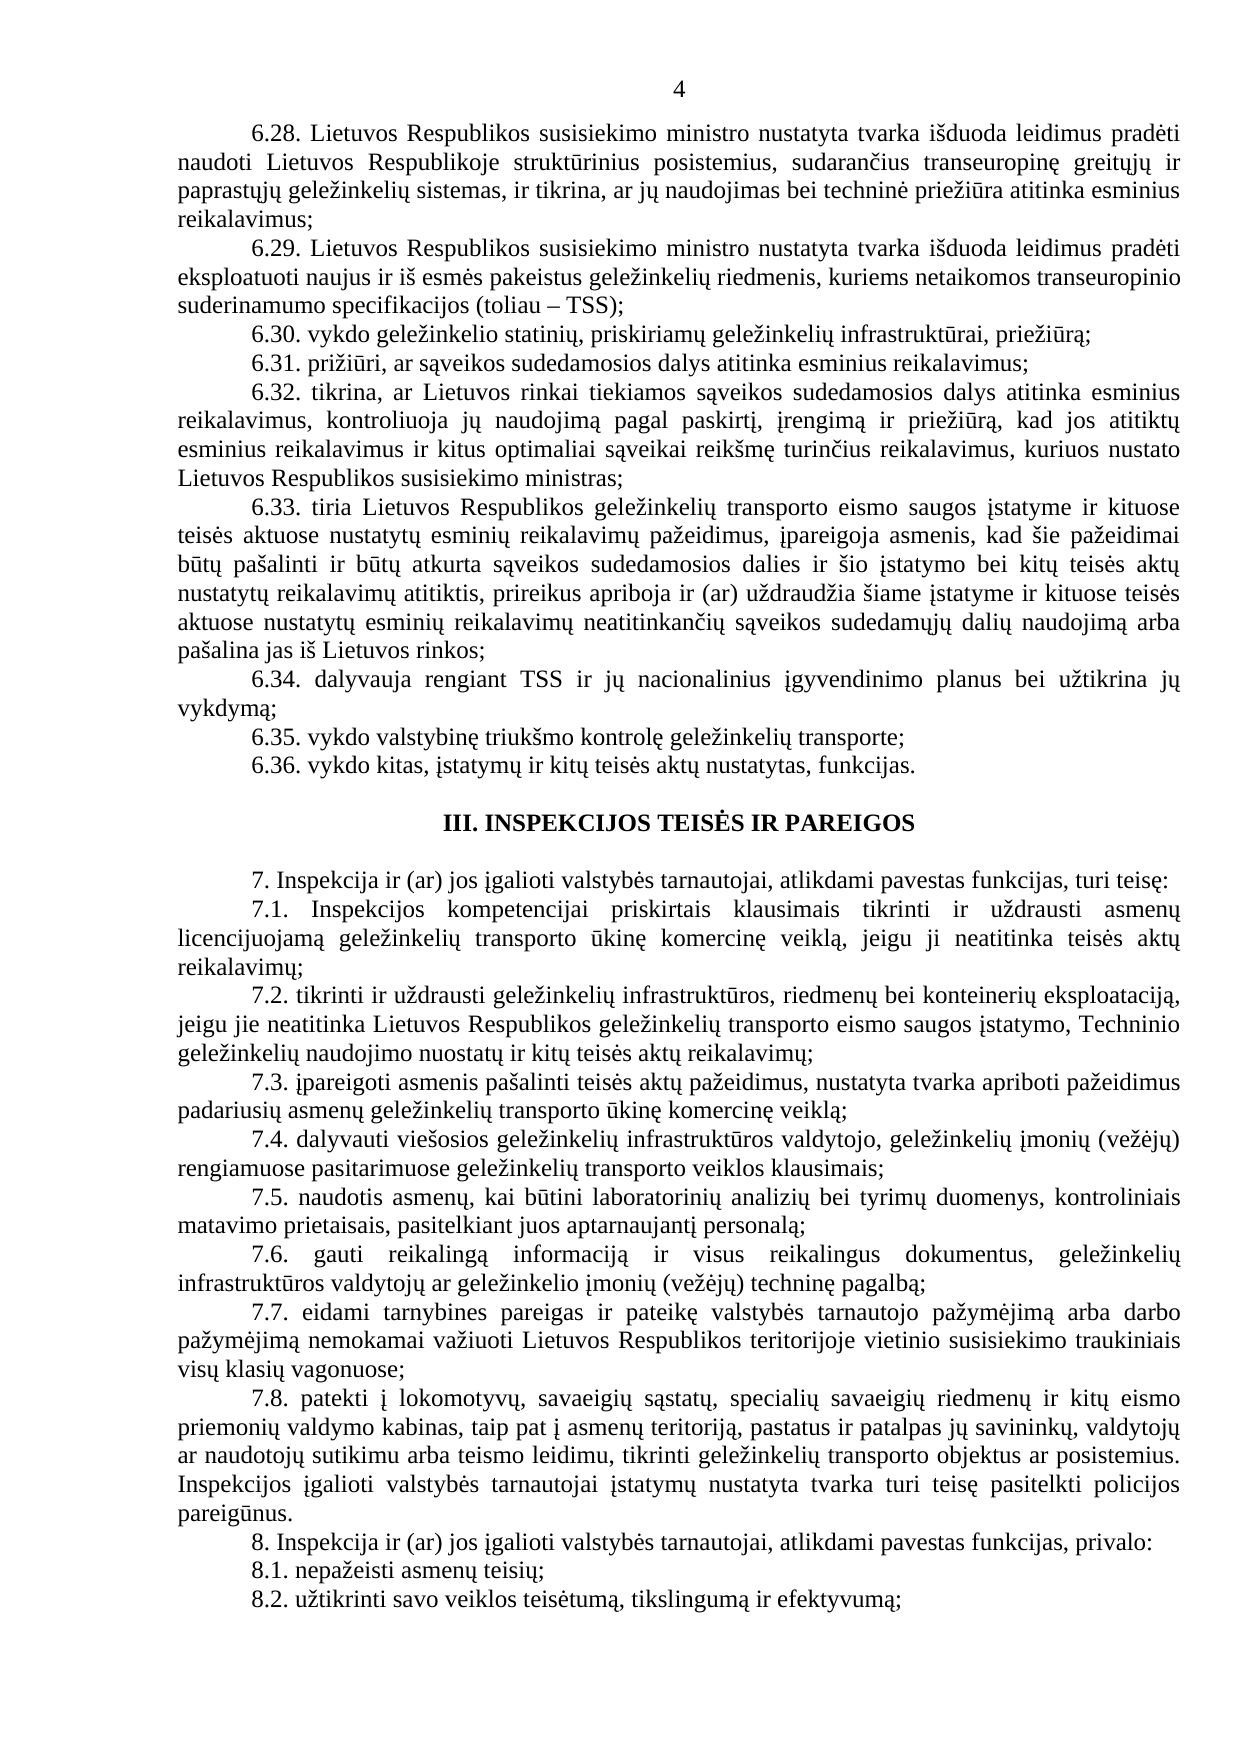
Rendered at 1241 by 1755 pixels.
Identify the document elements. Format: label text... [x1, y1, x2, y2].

text 6.29. Lietuvos Respublikos susisiekimo ministro nustatyta tvarka išduoda leidimus pradėti eksploatuoti naujus ir iš esmės pakeistus geležinkelių riedmenis, kuriems netaikomos transeuropinio suderinamumo specifikacijos (toliau – TSS); [177, 233, 1181, 319]
text 7.2. tikrinti ir uždrausti geležinkelių infrastruktūros, riedmenų bei konteinerių eksploataciją, jeigu jie neatitinka Lietuvos Respublikos geležinkelių transporto eismo saugos įstatymo, Techninio geležinkelių naudojimo nuostatų ir kitų teisės aktų reikalavimų; [177, 981, 1181, 1067]
text 6.34. dalyvauja rengiant TSS ir jų nacionalinius įgyvendinimo planus bei užtikrina jų vykdymą; [177, 664, 1181, 722]
text 8.2. užtikrinti savo veiklos teisėtumą, tikslingumą ir efektyvumą; [177, 1584, 1181, 1613]
text 6.32. tikrina, ar Lietuvos rinkai tiekiamos sąveikos sudedamosios dalys atitinka esminius reikalavimus, kontroliuoja jų naudojimą pagal paskirtį, įrengimą ir priežiūrą, kad jos atitiktų esminius reikalavimus ir kitus optimaliai sąveikai reikšmę turinčius reikalavimus, kuriuos nustato Lietuvos Respublikos susisiekimo ministras; [177, 377, 1181, 492]
text 8.1. nepažeisti asmenų teisių; [177, 1556, 1181, 1584]
text 7.5. naudotis asmenų, kai būtini laboratorinių analizių bei tyrimų duomenys, kontroliniais matavimo prietaisais, pasitelkiant juos aptarnaujantį personalą; [177, 1182, 1181, 1239]
text 7.3. įpareigoti asmenis pašalinti teisės aktų pažeidimus, nustatyta tvarka apriboti pažeidimus padariusių asmenų geležinkelių transporto ūkinę komercinę veiklą; [177, 1067, 1181, 1124]
text 6.33. tiria Lietuvos Respublikos geležinkelių transporto eismo saugos įstatyme ir kituose teisės aktuose nustatytų esminių reikalavimų pažeidimus, įpareigoja asmenis, kad šie pažeidimai būtų pašalinti ir būtų atkurta sąveikos sudedamosios dalies ir šio įstatymo bei kitų teisės aktų nustatytų reikalavimų atitiktis, prireikus apriboja ir (ar) uždraudžia šiame įstatyme ir kituose teisės aktuose nustatytų esminių reikalavimų neatitinkančių sąveikos sudedamųjų dalių naudojimą arba pašalina jas iš Lietuvos rinkos; [177, 492, 1181, 664]
text III. INSPEKCIJOS TEISĖS IR PAREIGOS [177, 808, 1181, 837]
text 7.7. eidami tarnybines pareigas ir pateikę valstybės tarnautojo pažymėjimą arba darbo pažymėjimą nemokamai važiuoti Lietuvos Respublikos teritorijoje vietinio susisiekimo traukiniais visų klasių vagonuose; [177, 1297, 1181, 1383]
text 7.1. Inspekcijos kompetencijai priskirtais klausimais tikrinti ir uždrausti asmenų licencijuojamą geležinkelių transporto ūkinę komercinę veiklą, jeigu ji neatitinka teisės aktų reikalavimų; [177, 894, 1181, 981]
text 7.4. dalyvauti viešosios geležinkelių infrastruktūros valdytojo, geležinkelių įmonių (vežėjų) rengiamuose pasitarimuose geležinkelių transporto veiklos klausimais; [177, 1124, 1181, 1182]
text 6.28. Lietuvos Respublikos susisiekimo ministro nustatyta tvarka išduoda leidimus pradėti naudoti Lietuvos Respublikoje struktūrinius posistemius, sudarančius transeuropinę greitųjų ir paprastųjų geležinkelių sistemas, ir tikrina, ar jų naudojimas bei techninė priežiūra atitinka esminius reikalavimus; [177, 118, 1181, 233]
text 7.6. gauti reikalingą informaciją ir visus reikalingus dokumentus, geležinkelių infrastruktūros valdytojų ar geležinkelio įmonių (vežėjų) techninę pagalbą; [177, 1239, 1181, 1297]
text 7.8. patekti į lokomotyvų, savaeigių sąstatų, specialių savaeigių riedmenų ir kitų eismo priemonių valdymo kabinas, taip pat į asmenų teritoriją, pastatus ir patalpas jų savininkų, valdytojų ar naudotojų sutikimu arba teismo leidimu, tikrinti geležinkelių transporto objektus ar posistemius. Inspekcijos įgalioti valstybės tarnautojai įstatymų nustatyta tvarka turi teisę pasitelkti policijos pareigūnus. [177, 1383, 1181, 1527]
text 6.36. vykdo kitas, įstatymų ir kitų teisės aktų nustatytas, funkcijas. [177, 751, 1181, 779]
text 8. Inspekcija ir (ar) jos įgalioti valstybės tarnautojai, atlikdami pavestas funkcijas, privalo: [177, 1527, 1181, 1556]
text 6.31. prižiūri, ar sąveikos sudedamosios dalys atitinka esminius reikalavimus; [177, 348, 1181, 377]
text 6.35. vykdo valstybinę triukšmo kontrolę geležinkelių transporte; [177, 722, 1181, 751]
text 6.30. vykdo geležinkelio statinių, priskiriamų geležinkelių infrastruktūrai, priežiūrą; [177, 319, 1181, 348]
text 7. Inspekcija ir (ar) jos įgalioti valstybės tarnautojai, atlikdami pavestas funkcijas, turi teisę: [177, 866, 1181, 894]
